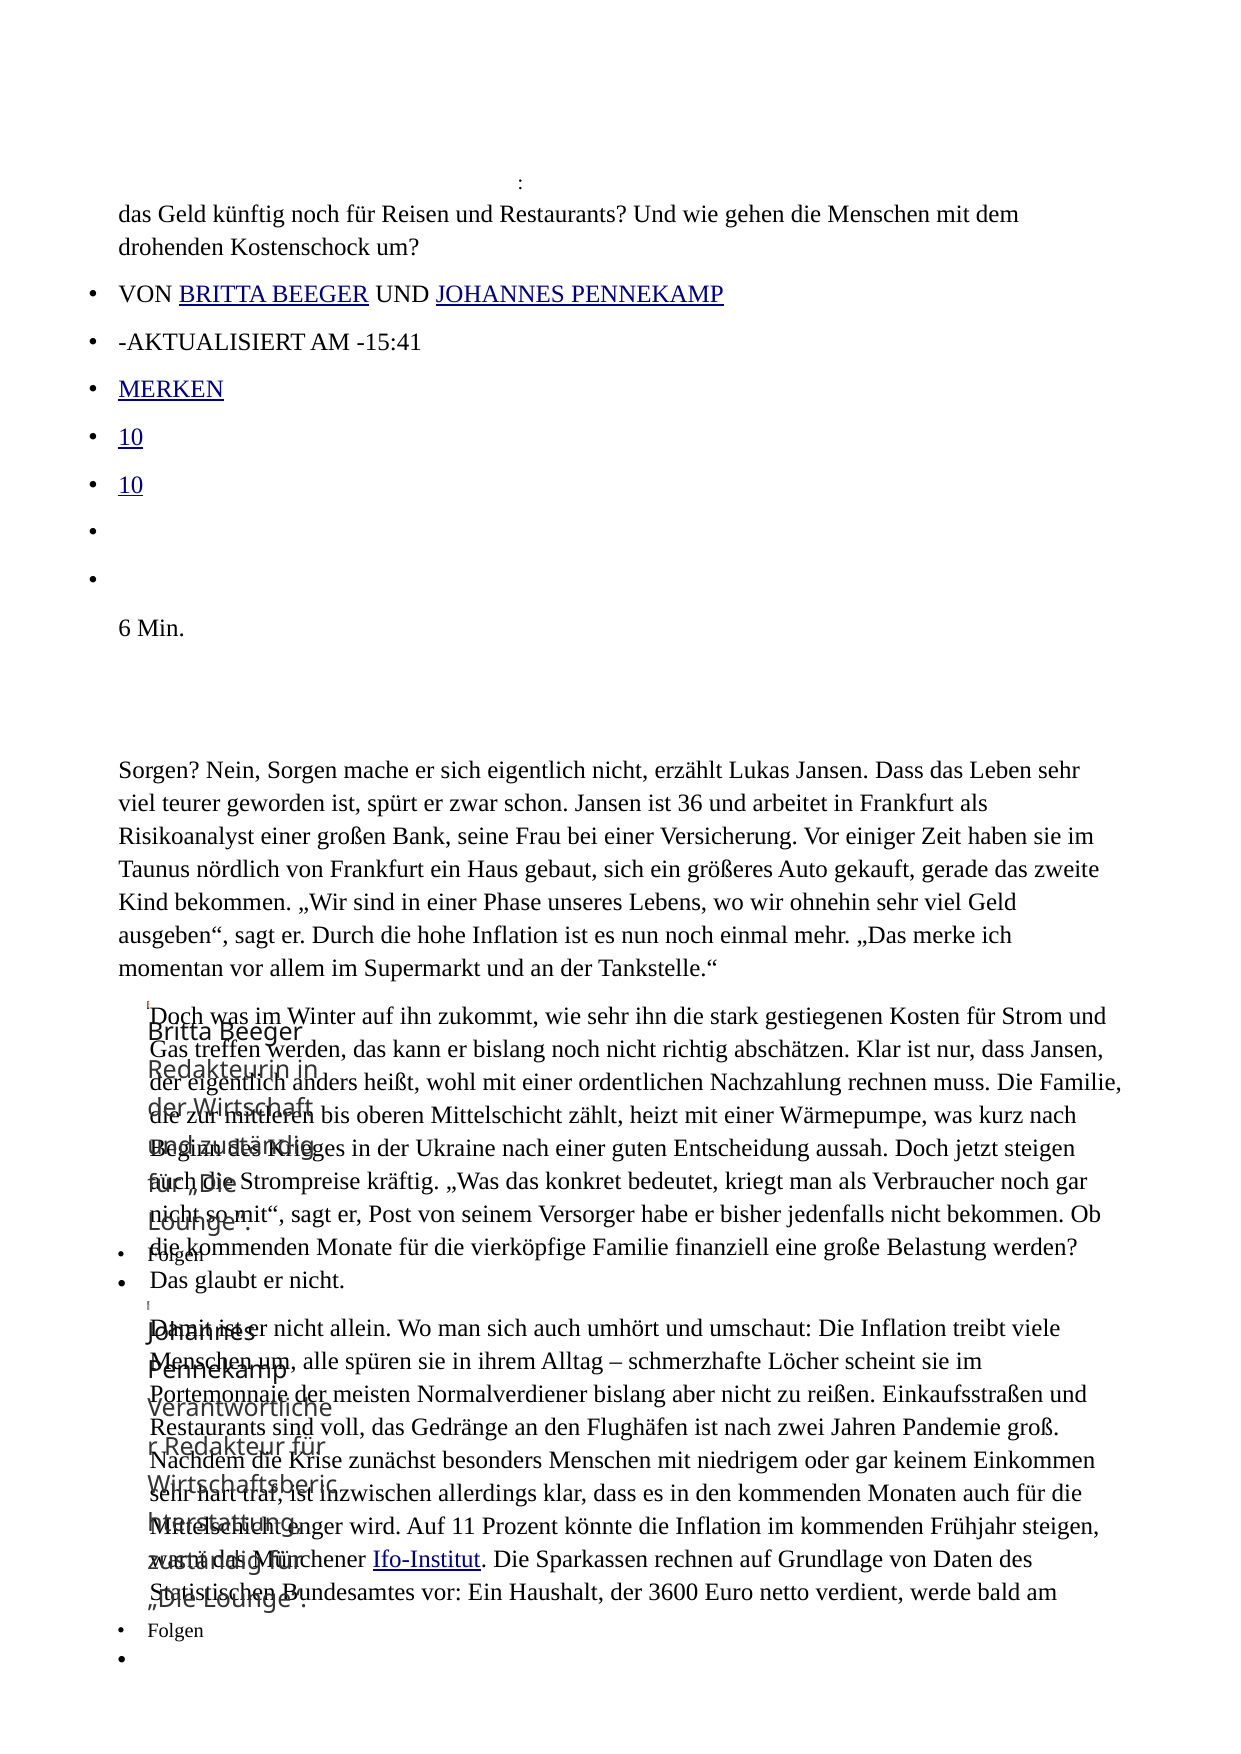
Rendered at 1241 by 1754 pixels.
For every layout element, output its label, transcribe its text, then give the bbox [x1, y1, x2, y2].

list VON BRITTA BEEGER UND JOHANNES PENNEKAMP [118, 279, 1122, 308]
text Der sorgenfreie Sommer ist vorbei – jetzt trifft die Energiekrise auch die Normalverdiener. Reicht das Geld künftig noch für Reisen und Restaurants? Und wie gehen die Menschen mit dem drohenden Kostenschock um? [0, 166, 1122, 261]
text Sorgen? Nein, Sorgen mache er sich eigentlich nicht, erzählt Lukas Jansen. Dass das Leben sehr viel teurer geworden ist, spürt er zwar schon. Jansen ist 36 und arbeitet in Frankfurt als Risikoanalyst einer großen Bank, seine Frau bei einer Versicherung. Vor einiger Zeit haben sie im Taunus nördlich von Frankfurt ein Haus gebaut, sich ein größeres Auto gekauft, gerade das zweite Kind bekommen. „Wir sind in einer Phase unseres Lebens, wo wir ohnehin sehr viel Geld ausgeben“, sagt er. Durch die hohe Inflation ist es nun noch einmal mehr. „Das merke ich momentan vor allem im Supermarkt und an der Tankstelle.“ [118, 755, 1122, 982]
text Damit ist er nicht allein. Wo man sich auch um­hört und umschaut: Die Inflation treibt viele Menschen um, alle spüren sie in ihrem Alltag – schmerzhafte Löcher scheint sie im Portemonnaie der meisten Normalverdiener bislang aber nicht zu reißen. Einkaufsstraßen und Restaurants sind voll, das Gedränge an den Flughäfen ist nach zwei Jahren Pandemie groß. Nachdem die Krise zunächst besonders Menschen mit niedrigem oder gar keinem Einkommen sehr hart traf, ist inzwischen al­lerdings klar, dass es in den kommenden Monaten auch für die Mittelschicht enger wird. Auf 11 Prozent könnte die Inflation im kommenden Frühjahr steigen, warnt das Münchener Ifo-Institut. Die Sparkassen rechnen auf Grundlage von Daten des Statistischen Bundesamtes vor: Ein Haushalt, der 3600 Euro netto verdient, werde bald am Monatsende kein Geld mehr übrig haben und für den Lebensunterhalt womöglich sein Erspartes einsetzen müssen. Deutschland verliert also kräftig an Wohlstand, und das betrifft auch Menschen, die eigentlich ganz gut verdienen. Aber wer ist das überhaupt, die Mittelschicht? Und wie geht sie mit der Bedrohungslage um? [149, 1313, 1122, 1606]
text Doch was im Winter auf ihn zukommt, wie sehr ihn die stark gestiegenen Kosten für Strom und Gas treffen werden, das kann er bislang noch nicht richtig abschätzen. Klar ist nur, dass Jansen, der eigentlich anders heißt, wohl mit einer ordent­lichen Nachzahlung rechnen muss. Die Familie, die zur mittleren bis oberen Mittelschicht zählt, heizt mit einer Wärmepumpe, was kurz nach Beginn des Krieges in der Ukraine nach einer guten Entscheidung aussah. Doch jetzt steigen auch die Strompreise kräftig. „Was das konkret bedeutet, kriegt man als Verbraucher noch gar nicht so mit“, sagt er, Post von seinem Versorger habe er bisher jedenfalls nicht bekommen. Ob die kommenden Monate für die vierköpfige Familie finanziell eine große Be­lastung werden? Das glaubt er nicht. [118, 1001, 1122, 1674]
list MERKEN [118, 374, 1122, 403]
list 10 [118, 422, 1122, 451]
text 6 Min. [118, 613, 1122, 641]
subtitle INFLATION UND ENERGIEKRISEExtremer Stresstest für die Mittelschicht [219, 166, 1240, 200]
list 10 [118, 470, 1122, 498]
list -AKTUALISIERT AM -15:41 [118, 327, 1122, 356]
